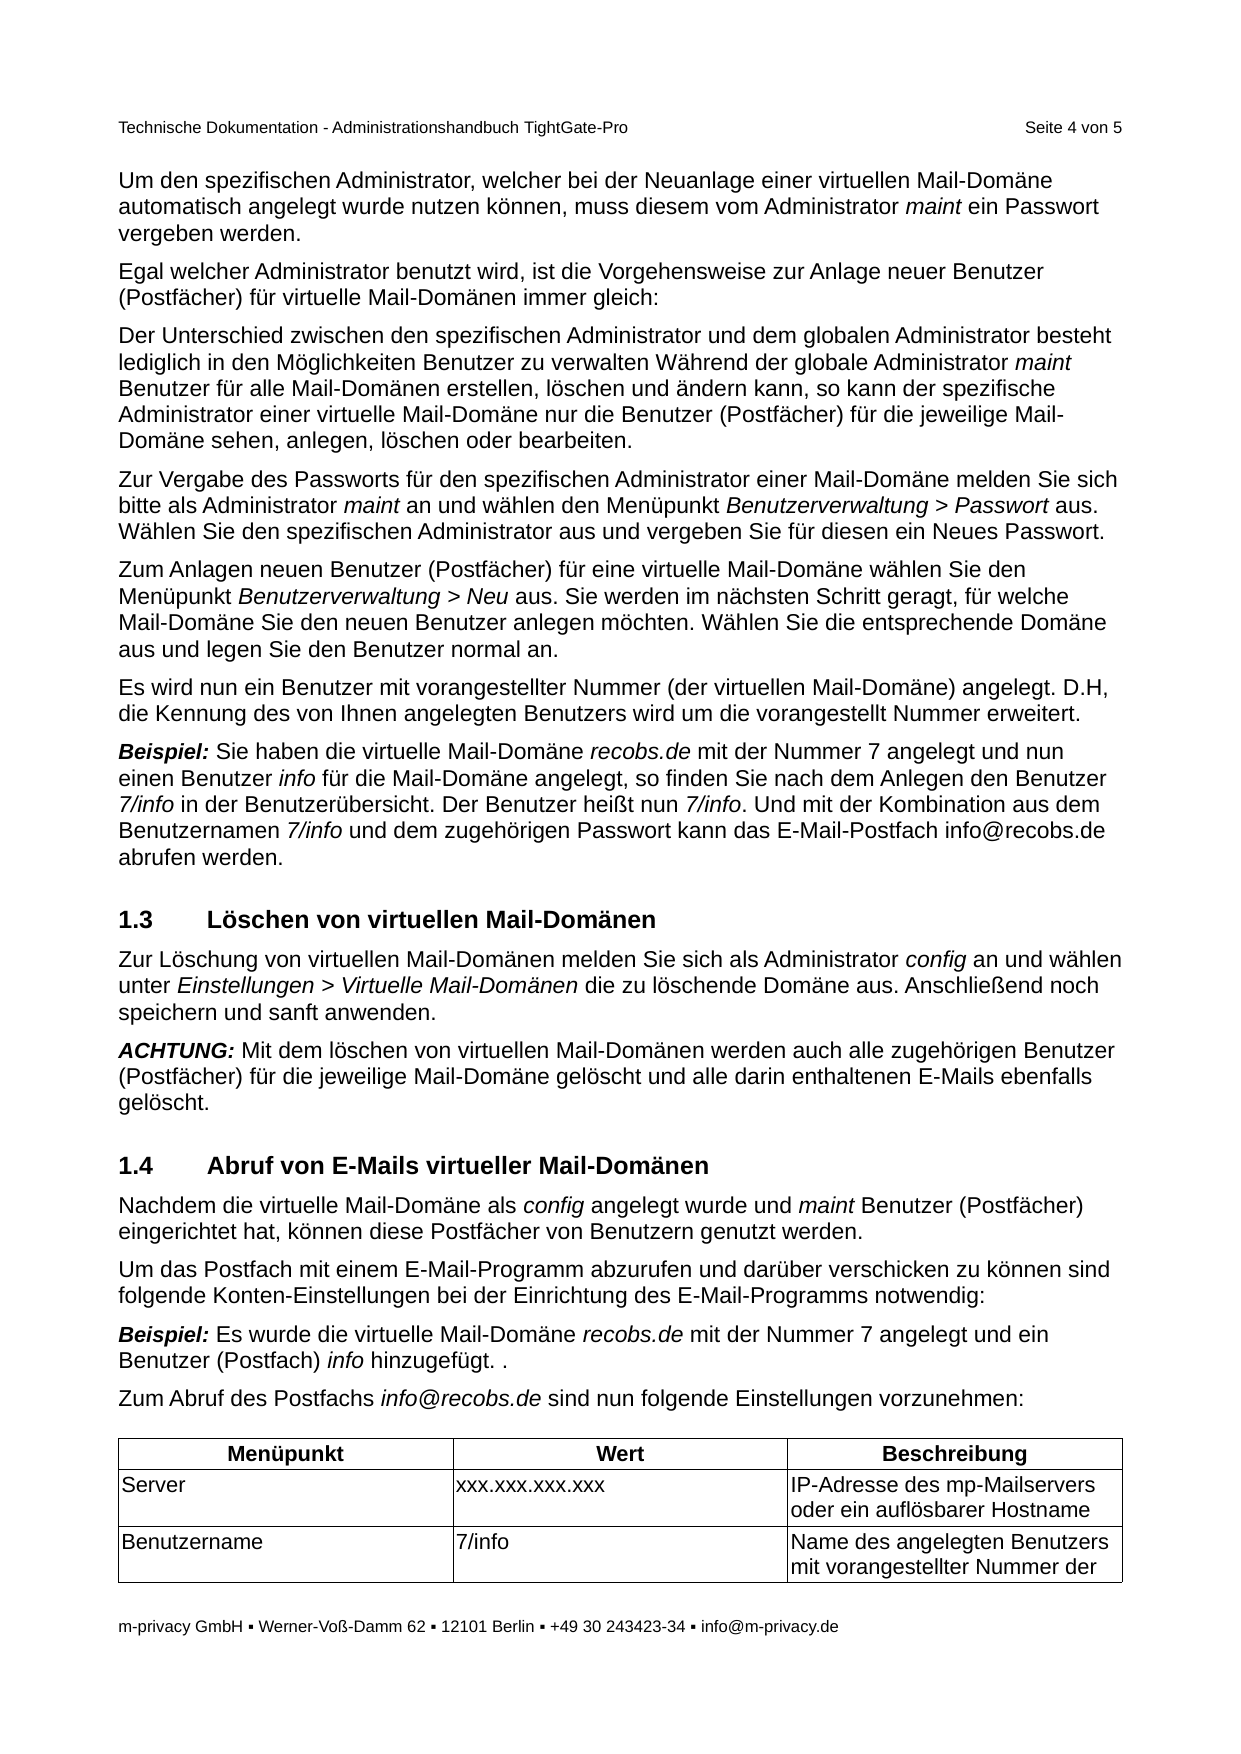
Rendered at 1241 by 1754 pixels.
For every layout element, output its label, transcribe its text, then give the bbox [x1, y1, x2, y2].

table_cell IP-Adresse des mp-Mailservers oder ein auflösbarer Hostname [788, 1470, 1122, 1526]
table_cell Server [119, 1470, 453, 1526]
text Es wird nun ein Benutzer mit vorangestellter Nummer (der virtuellen Mail-Domäne) angelegt. D.H, die Kennung des von Ihnen angelegten Benutzers wird um die vorangestellt Nummer erweitert. [118, 674, 1122, 726]
text Egal welcher Administrator benutzt wird, ist die Vorgehensweise zur Anlage neuer Benutzer (Postfächer) für virtuelle Mail-Domänen immer gleich: [118, 258, 1122, 310]
text Um das Postfach mit einem E-Mail-Programm abzurufen und darüber verschicken zu können sind folgende Konten-Einstellungen bei der Einrichtung des E-Mail-Programms notwendig: [118, 1256, 1122, 1309]
table_cell 7/info [454, 1527, 787, 1582]
text Zur Vergabe des Passworts für den spezifischen Administrator einer Mail-Domäne melden Sie sich bitte als Administrator maint an und wählen den Menüpunkt Benutzerverwaltung > Passwort aus. Wählen Sie den spezifischen Administrator aus und vergeben Sie für diesen ein Neues Passwort. [118, 466, 1122, 545]
subtitle Abruf von E-Mails virtueller Mail-Domänen [118, 1151, 1122, 1180]
text Um den spezifischen Administrator, welcher bei der Neuanlage einer virtuellen Mail-Domäne automatisch angelegt wurde nutzen können, muss diesem vom Administrator maint ein Passwort vergeben werden. [118, 167, 1122, 246]
text Der Unterschied zwischen den spezifischen Administrator und dem globalen Administrator besteht lediglich in den Möglichkeiten Benutzer zu verwalten Während der globale Administrator maint Benutzer für alle Mail-Domänen erstellen, löschen und ändern kann, so kann der spezifische Administrator einer virtuelle Mail-Domäne nur die Benutzer (Postfächer) für die jeweilige Mail-Domäne sehen, anlegen, löschen oder bearbeiten. [118, 322, 1122, 454]
table_cell Name des angelegten Benutzers mit vorangestellter Nummer der [788, 1527, 1122, 1582]
text Zum Abruf des Postfachs info@recobs.de sind nun folgende Einstellungen vorzunehmen: [118, 1385, 1122, 1411]
text Beispiel: Es wurde die virtuelle Mail-Domäne recobs.de mit der Nummer 7 angelegt und ein Benutzer (Postfach) info hinzugefügt. . [118, 1321, 1122, 1373]
text Zur Löschung von virtuellen Mail-Domänen melden Sie sich als Administrator config an und wählen unter Einstellungen > Virtuelle Mail-Domänen die zu löschende Domäne aus. Anschließend noch speichern und sanft anwenden. [118, 946, 1122, 1025]
text Zum Anlagen neuen Benutzer (Postfächer) für eine virtuelle Mail-Domäne wählen Sie den Menüpunkt Benutzerverwaltung > Neu aus. Sie werden im nächsten Schritt geragt, für welche Mail-Domäne Sie den neuen Benutzer anlegen möchten. Wählen Sie die entsprechende Domäne aus und legen Sie den Benutzer normal an. [118, 556, 1122, 662]
table_header Menüpunkt [119, 1439, 453, 1469]
table_header Beschreibung [788, 1439, 1122, 1469]
text Beispiel: Sie haben die virtuelle Mail-Domäne recobs.de mit der Nummer 7 angelegt und nun einen Benutzer info für die Mail-Domäne angelegt, so finden Sie nach dem Anlegen den Benutzer 7/info in der Benutzerübersicht. Der Benutzer heißt nun 7/info. Und mit der Kombination aus dem Benutzernamen 7/info und dem zugehörigen Passwort kann das E-Mail-Postfach info@recobs.de abrufen werden. [118, 738, 1122, 870]
table_cell Benutzername [119, 1527, 453, 1582]
table_cell xxx.xxx.xxx.xxx [454, 1470, 787, 1526]
text ACHTUNG: Mit dem löschen von virtuellen Mail-Domänen werden auch alle zugehörigen Benutzer (Postfächer) für die jeweilige Mail-Domäne gelöscht und alle darin enthaltenen E-Mails ebenfalls gelöscht. [118, 1037, 1122, 1116]
subtitle Löschen von virtuellen Mail-Domänen [118, 905, 1122, 934]
text Nachdem die virtuelle Mail-Domäne als config angelegt wurde und maint Benutzer (Postfächer) eingerichtet hat, können diese Postfächer von Benutzern genutzt werden. [118, 1192, 1122, 1244]
table_header Wert [454, 1439, 787, 1469]
